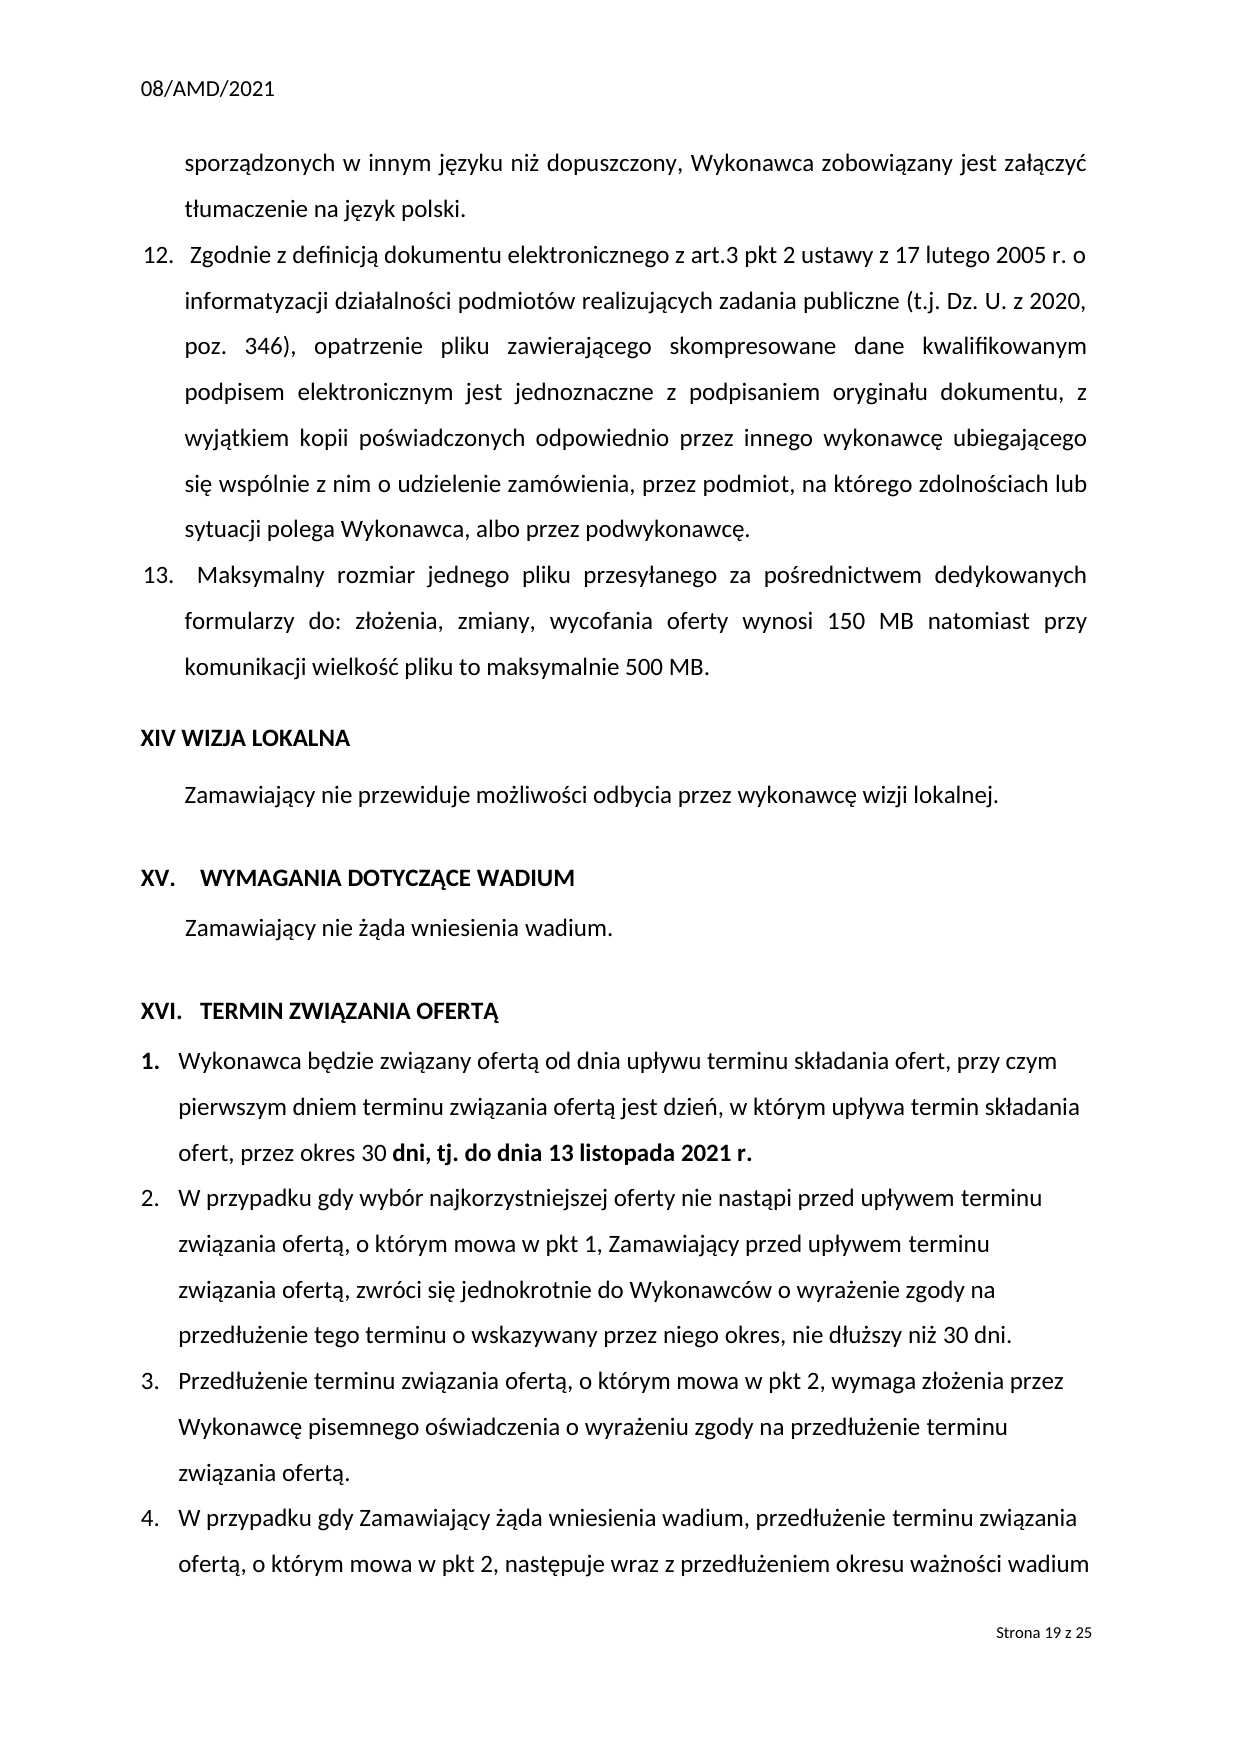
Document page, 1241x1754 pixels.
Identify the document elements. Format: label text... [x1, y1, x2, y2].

text XVI. TERMIN ZWIĄZANIA OFERTĄ [141, 995, 1092, 1026]
list Zamawiający nie żąda wniesienia wadium. [141, 912, 1092, 943]
list Maksymalny rozmiar jednego pliku przesyłanego za pośrednictwem dedykowanych formularzy do: złożenia, zmiany, wycofania oferty wynosi 150 MB natomiast przy komunikacji wielkość pliku to maksymalnie 500 MB. [143, 559, 1088, 681]
list W przypadku gdy Zamawiający żąda wniesienia wadium, przedłużenie terminu związania ofertą, o którym mowa w pkt 2, następuje wraz z przedłużeniem okresu ważności wadium [141, 1503, 1092, 1579]
subtitle XIV WIZJA LOKALNA [135, 722, 1092, 752]
list Zgodnie z definicją dokumentu elektronicznego z art.3 pkt 2 ustawy z 17 lutego 2005 r. o informatyzacji działalności podmiotów realizujących zadania publiczne (t.j. Dz. U. z 2020, poz. 346), opatrzenie pliku zawierającego skompresowane dane kwalifikowanym podpisem elektronicznym jest jednoznaczne z podpisaniem oryginału dokumentu, z wyjątkiem kopii poświadczonych odpowiednio przez innego wykonawcę ubiegającego się wspólnie z nim o udzielenie zamówienia, przez podmiot, na którego zdolnościach lub sytuacji polega Wykonawca, albo przez podwykonawcę. [143, 239, 1088, 544]
list Wykonawca będzie związany ofertą od dnia upływu terminu składania ofert, przy czym pierwszym dniem terminu związania ofertą jest dzień, w którym upływa termin składania ofert, przez okres 30 dni, tj. do dnia 13 listopada 2021 r. [141, 1045, 1092, 1167]
list Zamawiający nie przewiduje możliwości odbycia przez wykonawcę wizji lokalnej. [143, 779, 1092, 809]
list Przedłużenie terminu związania ofertą, o którym mowa w pkt 2, wymaga złożenia przez Wykonawcę pisemnego oświadczenia o wyrażeniu zgody na przedłużenie terminu związania ofertą. [141, 1365, 1092, 1487]
list W przypadku gdy wybór najkorzystniejszej oferty nie nastąpi przed upływem terminu związania ofertą, o którym mowa w pkt 1, Zamawiający przed upływem terminu związania ofertą, zwróci się jednokrotnie do Wykonawców o wyrażenie zgody na przedłużenie tego terminu o wskazywany przez niego okres, nie dłuższy niż 30 dni. [141, 1182, 1092, 1350]
list sporządzonych w innym języku niż dopuszczony, Wykonawca zobowiązany jest załączyć tłumaczenie na język polski. [143, 148, 1088, 224]
text XV. WYMAGANIA DOTYCZĄCE WADIUM [141, 862, 1092, 893]
